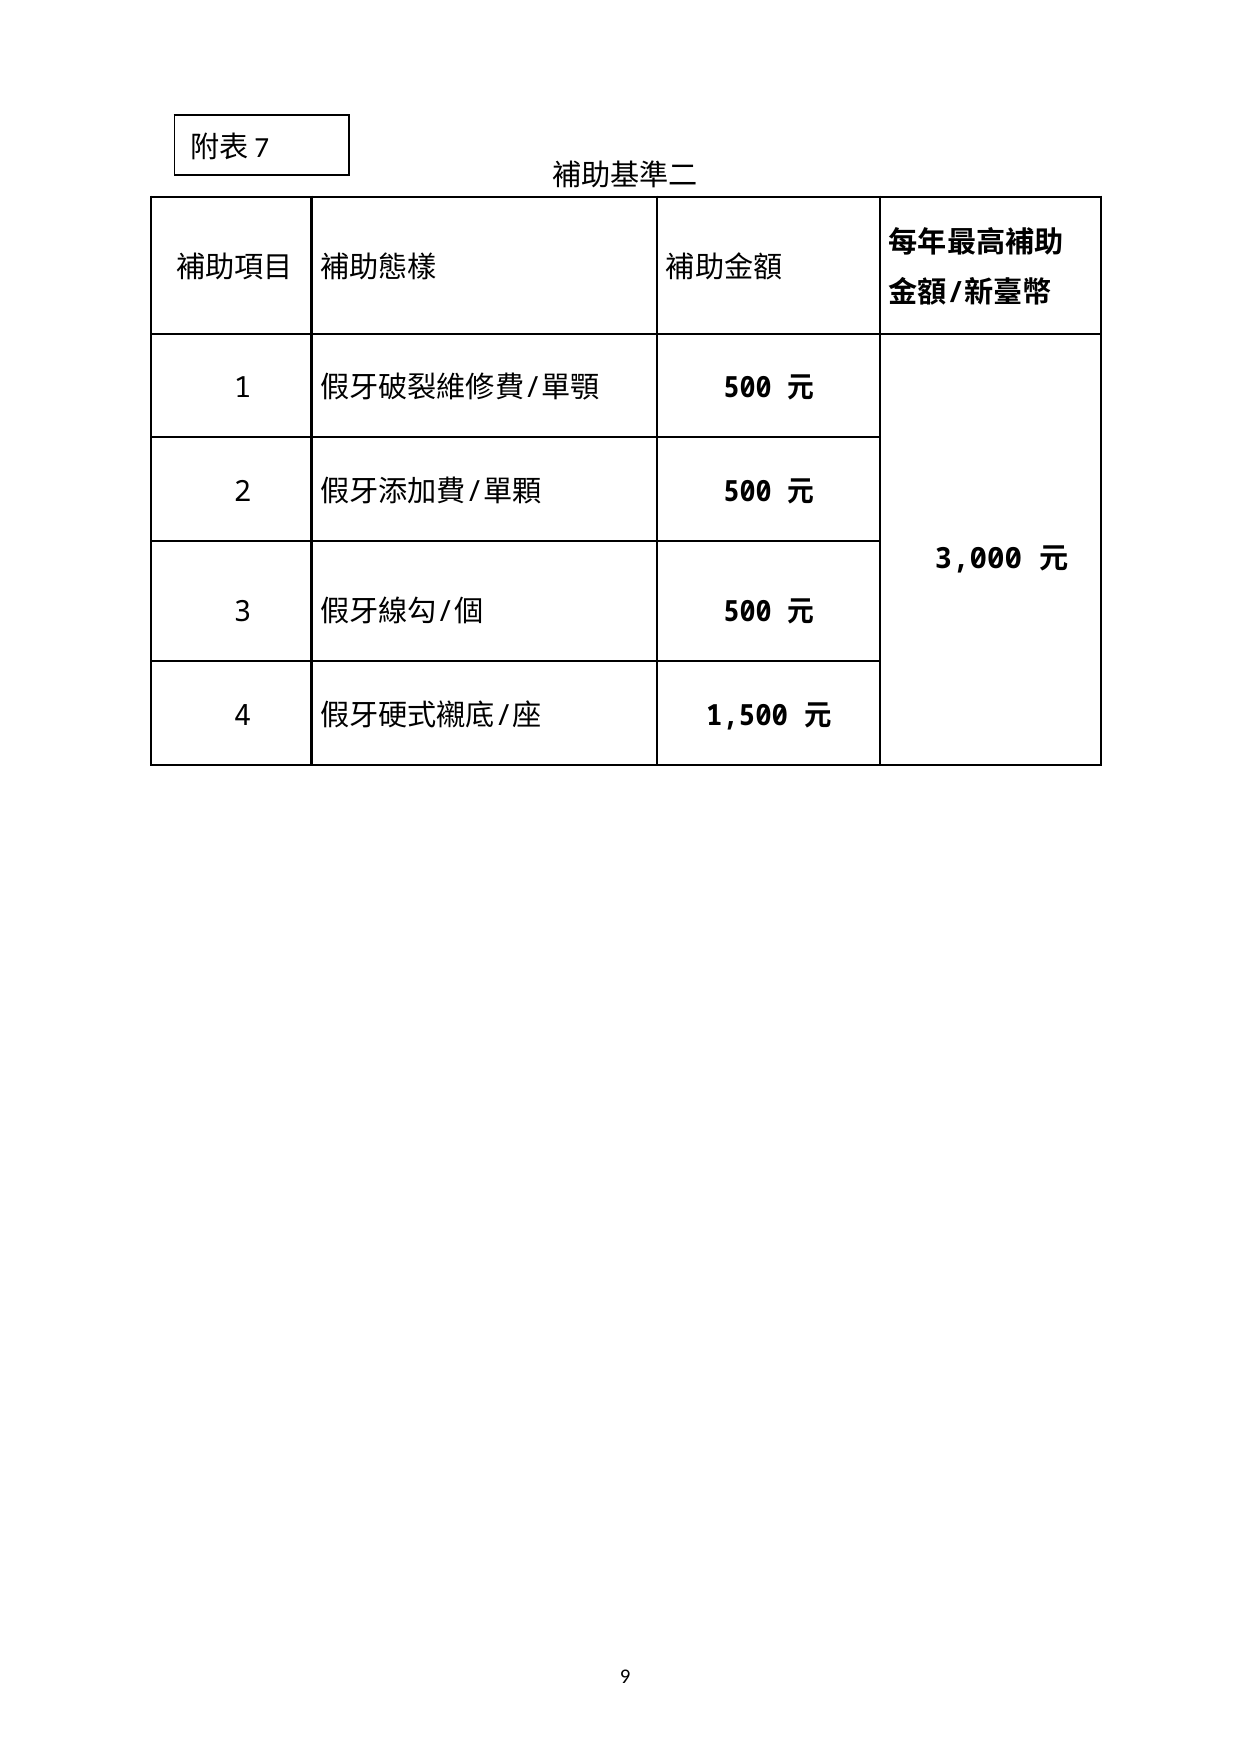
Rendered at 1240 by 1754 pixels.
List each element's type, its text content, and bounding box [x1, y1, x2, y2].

table_cell [313, 732, 656, 763]
table_cell [313, 509, 656, 540]
table_header 每年最高補助 [881, 198, 1100, 260]
table_cell [152, 732, 310, 763]
table_cell 金額/新臺幣 [881, 260, 1100, 310]
table_cell [881, 660, 1100, 732]
table_cell 3,000 元 [881, 509, 1100, 575]
table_cell 假牙添加費/單顆 [313, 438, 656, 508]
table_cell [313, 629, 656, 660]
table_cell 500 元 [658, 542, 879, 629]
table_cell 2 [152, 438, 310, 508]
text 附表7 [190, 123, 333, 165]
table_cell [881, 310, 1100, 332]
table_cell [658, 629, 879, 660]
table_cell [152, 405, 310, 436]
table_cell [152, 310, 310, 332]
table_cell [881, 575, 1100, 629]
table_cell 假牙線勾/個 [313, 542, 656, 629]
table_cell [313, 405, 656, 436]
table_cell [658, 285, 879, 310]
table_header 補助項目 [152, 198, 310, 285]
text 補助基準二 [150, 158, 1099, 193]
table_cell 500 元 [658, 335, 879, 405]
table_cell [881, 629, 1100, 660]
table_cell 500 元 [658, 438, 879, 508]
table_cell [881, 335, 1100, 405]
table_cell [658, 509, 879, 540]
table_cell 4 [152, 662, 310, 732]
table_cell 1,500 元 [658, 662, 879, 732]
table_cell 1 [152, 335, 310, 405]
table_cell [152, 285, 310, 310]
table_cell [881, 436, 1100, 508]
table_cell [881, 732, 1100, 763]
table_header 補助態樣 [313, 198, 656, 285]
table_cell 3 [152, 542, 310, 629]
table_cell 假牙破裂維修費/單顎 [313, 335, 656, 405]
table_cell [658, 405, 879, 436]
table_cell [152, 629, 310, 660]
table_header 補助金額 [658, 198, 879, 285]
table_cell [658, 732, 879, 763]
table_cell 假牙硬式襯底/座 [313, 662, 656, 732]
table_cell [658, 310, 879, 332]
table_cell [152, 509, 310, 540]
table_cell [881, 405, 1100, 436]
table_cell [313, 285, 656, 310]
table_cell [313, 310, 656, 332]
